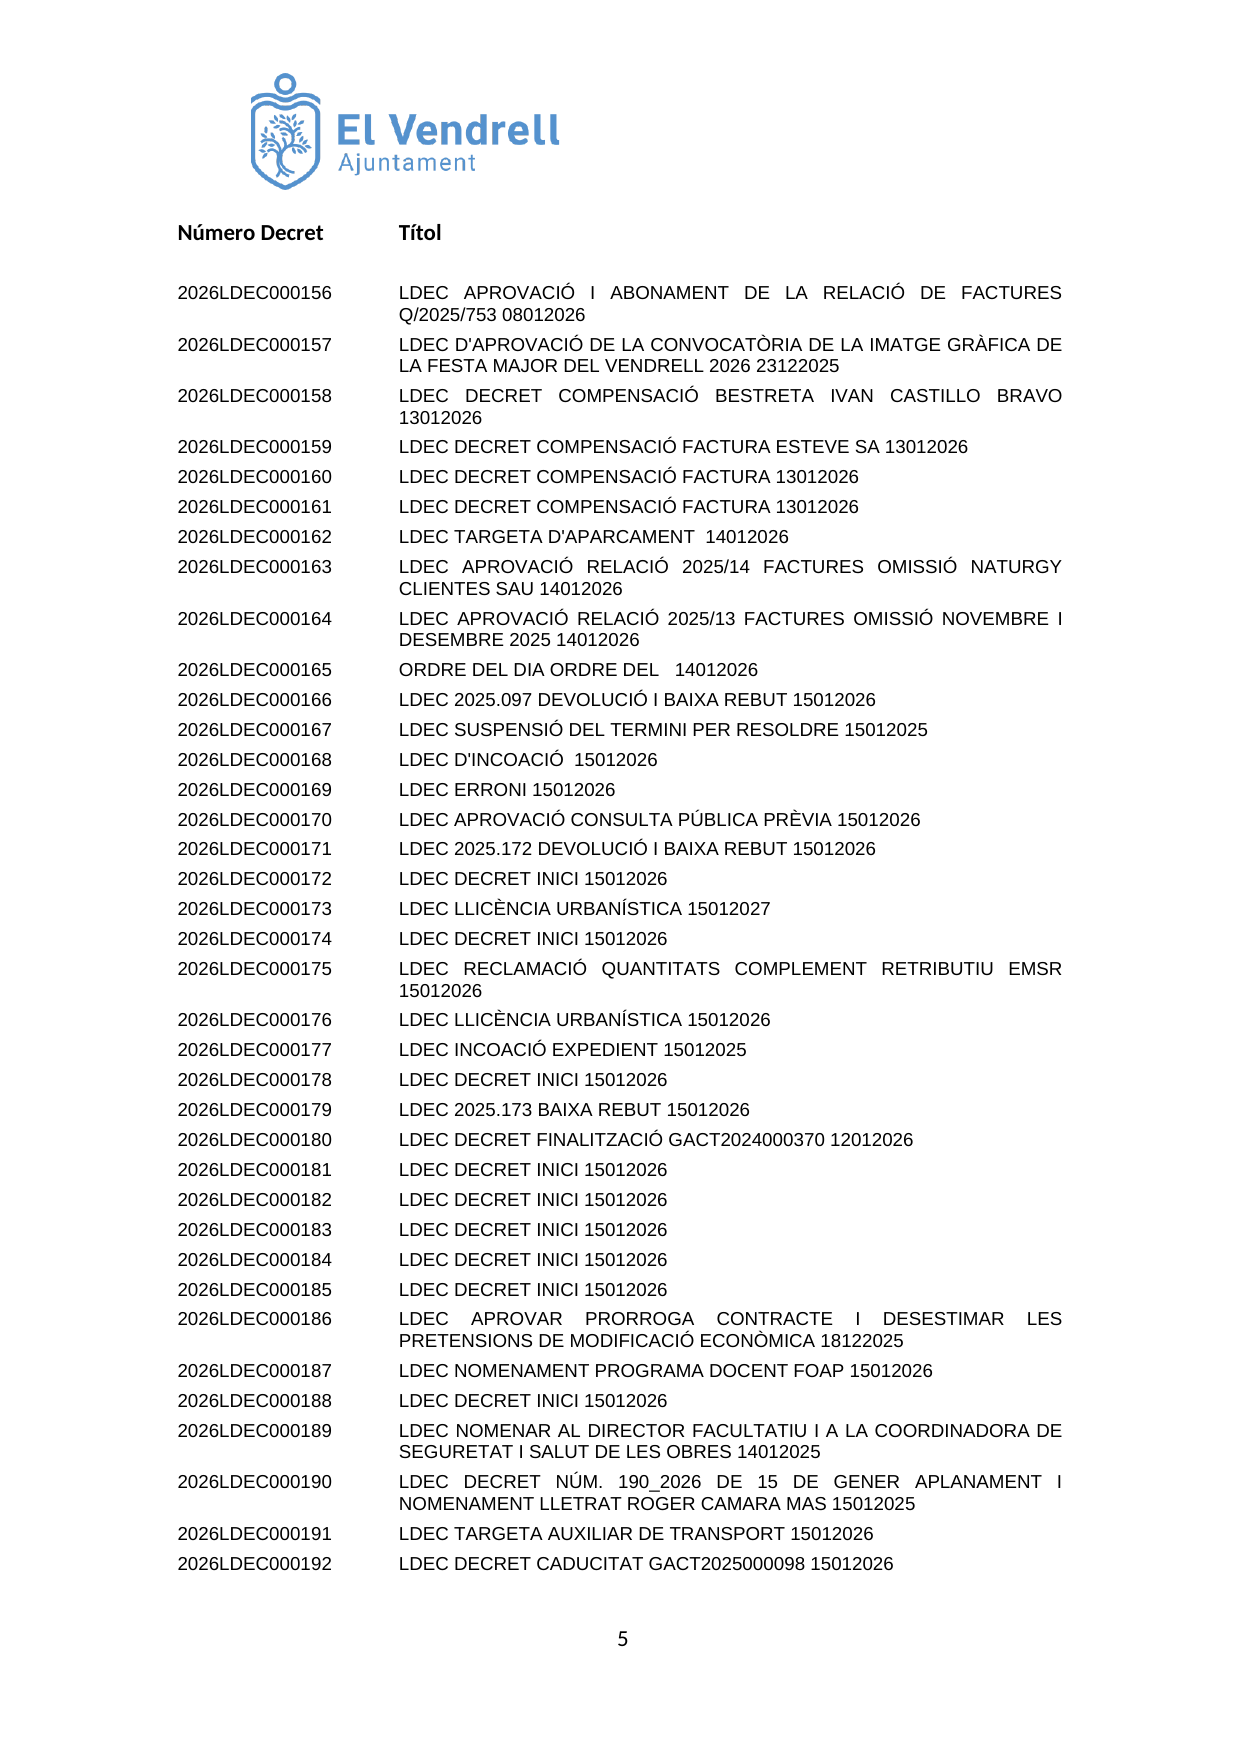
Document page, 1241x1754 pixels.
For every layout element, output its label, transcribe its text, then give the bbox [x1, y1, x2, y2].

text 2026LDEC000177 LDEC INCOACIÓ EXPEDIENT 15012025 [177, 1039, 1063, 1061]
text 2026LDEC000161 LDEC DECRET COMPENSACIÓ FACTURA 13012026 [177, 496, 1063, 518]
text 2026LDEC000162 LDEC TARGETA D'APARCAMENT 14012026 [177, 526, 1063, 548]
text 2026LDEC000183 LDEC DECRET INICI 15012026 [177, 1218, 1063, 1240]
text 2026LDEC000181 LDEC DECRET INICI 15012026 [177, 1159, 1063, 1180]
text 2026LDEC000157 LDEC D'APROVACIÓ DE LA CONVOCATÒRIA DE LA IMATGE GRÀFICA DE LA FESTA MAJOR DEL VENDRELL 2026 23122025 [177, 333, 1063, 377]
text 2026LDEC000158 LDEC DECRET COMPENSACIÓ BESTRETA IVAN CASTILLO BRAVO 13012026 [177, 385, 1063, 428]
text 2026LDEC000170 LDEC APROVACIÓ CONSULTA PÚBLICA PRÈVIA 15012026 [177, 808, 1063, 830]
text 2026LDEC000163 LDEC APROVACIÓ RELACIÓ 2025/14 FACTURES OMISSIÓ NATURGY CLIENTES SAU 14012026 [177, 556, 1063, 599]
text 2026LDEC000175 LDEC RECLAMACIÓ QUANTITATS COMPLEMENT RETRIBUTIU EMSR 15012026 [177, 958, 1063, 1001]
text 2026LDEC000169 LDEC ERRONI 15012026 [177, 778, 1063, 800]
text 2026LDEC000164 LDEC APROVACIÓ RELACIÓ 2025/13 FACTURES OMISSIÓ NOVEMBRE I DESEMBRE 2025 14012026 [177, 607, 1063, 651]
text 2026LDEC000166 LDEC 2025.097 DEVOLUCIÓ I BAIXA REBUT 15012026 [177, 689, 1063, 710]
picture [251, 73, 560, 190]
text 2026LDEC000188 LDEC DECRET INICI 15012026 [177, 1389, 1063, 1411]
text 2026LDEC000185 LDEC DECRET INICI 15012026 [177, 1278, 1063, 1300]
text 2026LDEC000159 LDEC DECRET COMPENSACIÓ FACTURA ESTEVE SA 13012026 [177, 436, 1063, 458]
text 2026LDEC000171 LDEC 2025.172 DEVOLUCIÓ I BAIXA REBUT 15012026 [177, 838, 1063, 860]
text 2026LDEC000180 LDEC DECRET FINALITZACIÓ GACT2024000370 12012026 [177, 1129, 1063, 1150]
text 2026LDEC000165 ORDRE DEL DIA ORDRE DEL 14012026 [177, 659, 1063, 680]
text 2026LDEC000182 LDEC DECRET INICI 15012026 [177, 1189, 1063, 1210]
text 2026LDEC000173 LDEC LLICÈNCIA URBANÍSTICA 15012027 [177, 898, 1063, 919]
text 2026LDEC000184 LDEC DECRET INICI 15012026 [177, 1248, 1063, 1270]
text 2026LDEC000160 LDEC DECRET COMPENSACIÓ FACTURA 13012026 [177, 466, 1063, 488]
text 2026LDEC000174 LDEC DECRET INICI 15012026 [177, 928, 1063, 949]
text 2026LDEC000156 LDEC APROVACIÓ I ABONAMENT DE LA RELACIÓ DE FACTURES Q/2025/753 08012026 [177, 282, 1063, 325]
text 2026LDEC000192 LDEC DECRET CADUCITAT GACT2025000098 15012026 [177, 1552, 1063, 1574]
text 2026LDEC000178 LDEC DECRET INICI 15012026 [177, 1069, 1063, 1091]
text 2026LDEC000191 LDEC TARGETA AUXILIAR DE TRANSPORT 15012026 [177, 1522, 1063, 1544]
text 2026LDEC000190 LDEC DECRET NÚM. 190_2026 DE 15 DE GENER APLANAMENT I NOMENAMENT LLETRAT ROGER CAMARA MAS 15012025 [177, 1471, 1063, 1514]
text 2026LDEC000179 LDEC 2025.173 BAIXA REBUT 15012026 [177, 1099, 1063, 1121]
text 2026LDEC000172 LDEC DECRET INICI 15012026 [177, 868, 1063, 890]
text 2026LDEC000189 LDEC NOMENAR AL DIRECTOR FACULTATIU I A LA COORDINADORA DE SEGURETAT I SALUT DE LES OBRES 14012025 [177, 1419, 1063, 1463]
text 2026LDEC000187 LDEC NOMENAMENT PROGRAMA DOCENT FOAP 15012026 [177, 1360, 1063, 1381]
text 2026LDEC000186 LDEC APROVAR PRORROGA CONTRACTE I DESESTIMAR LES PRETENSIONS DE MODIFICACIÓ ECONÒMICA 18122025 [177, 1308, 1063, 1351]
text 2026LDEC000168 LDEC D'INCOACIÓ 15012026 [177, 748, 1063, 770]
text 2026LDEC000176 LDEC LLICÈNCIA URBANÍSTICA 15012026 [177, 1009, 1063, 1031]
text 2026LDEC000167 LDEC SUSPENSIÓ DEL TERMINI PER RESOLDRE 15012025 [177, 719, 1063, 740]
